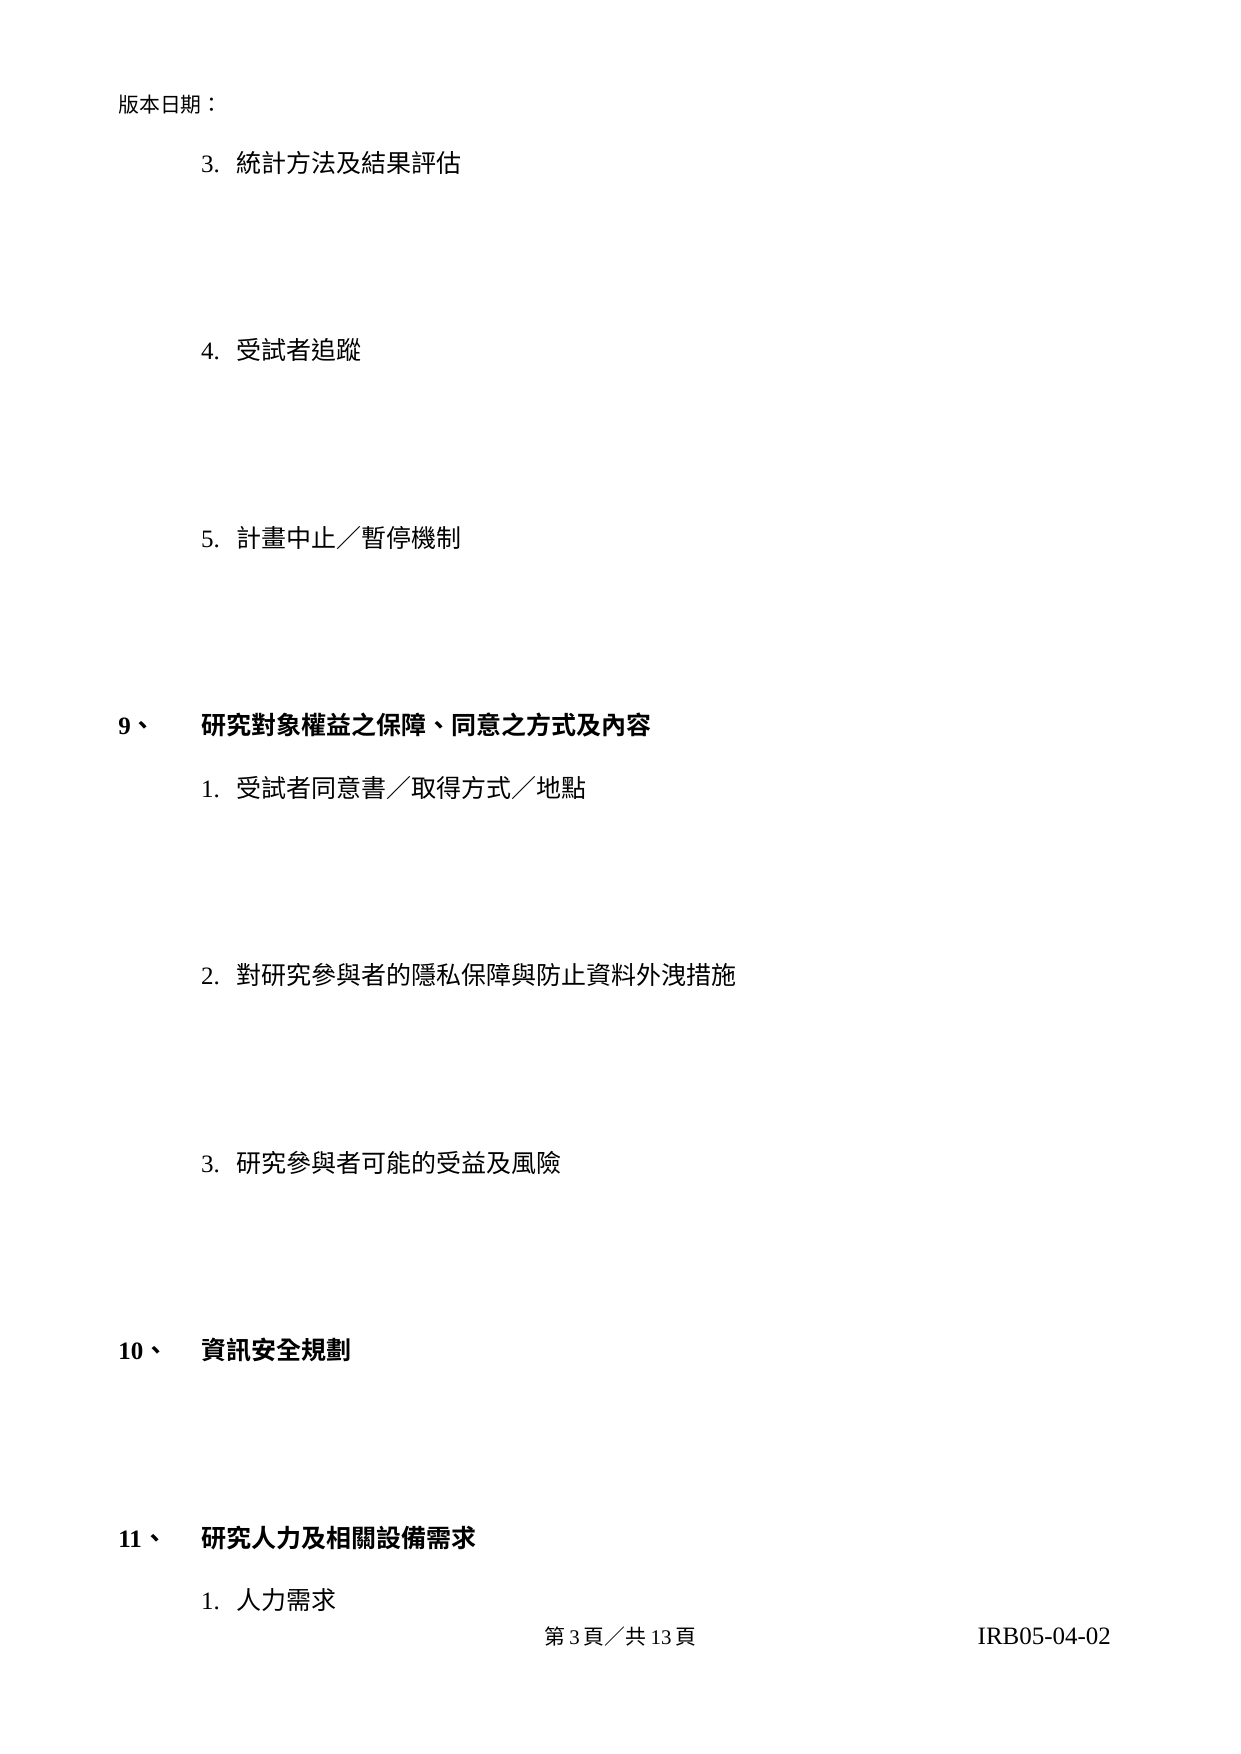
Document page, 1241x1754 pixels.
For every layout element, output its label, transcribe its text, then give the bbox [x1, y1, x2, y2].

list 人力需求 [201, 1557, 1122, 1619]
list 研究對象權益之保障、同意之方式及內容 [118, 682, 1122, 744]
list 受試者同意書／取得方式／地點 [201, 744, 1122, 807]
list 研究人力及相關設備需求 [118, 1494, 1122, 1557]
list 受試者追蹤 [201, 307, 1122, 369]
list 對研究參與者的隱私保障與防止資料外洩措施 [201, 932, 1122, 994]
list 計畫中止／暫停機制 [201, 494, 1122, 557]
list 資訊安全規劃 [118, 1307, 1122, 1369]
list 統計方法及結果評估 [201, 119, 1122, 182]
list 研究參與者可能的受益及風險 [201, 1119, 1122, 1182]
